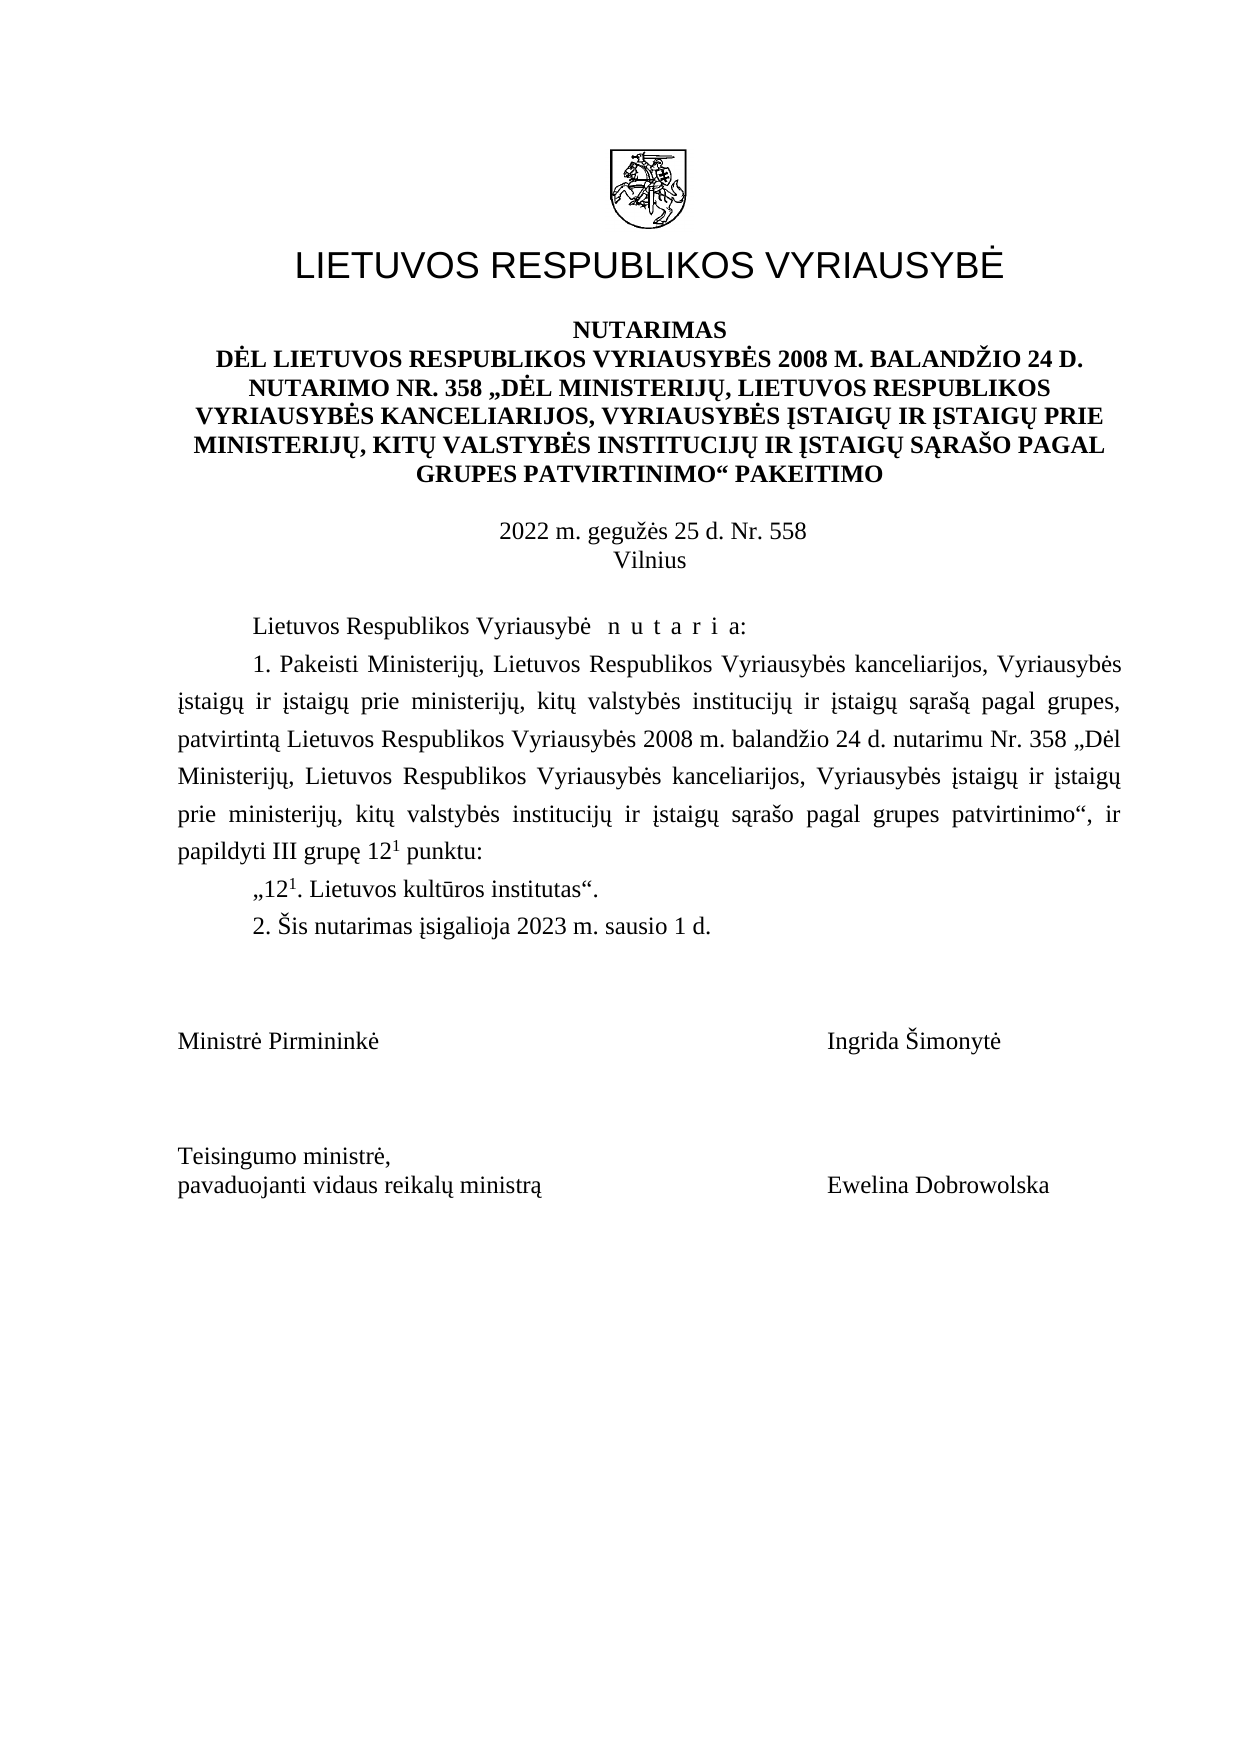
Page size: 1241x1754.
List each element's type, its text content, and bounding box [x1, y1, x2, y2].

text Ministrė Pirmininkė Ingrida Šimonytė [177, 1026, 1122, 1055]
text 1. Pakeisti Ministerijų, Lietuvos Respublikos Vyriausybės kanceliarijos, Vyriausybės įstaigų ir įstaigų prie ministerijų, kitų valstybės institucijų ir įstaigų sąrašą pagal grupes, patvirtintą Lietuvos Respublikos Vyriausybės 2008 m. balandžio 24 d. nutarimu Nr. 358 „Dėl Ministerijų, Lietuvos Respublikos Vyriausybės kanceliarijos, Vyriausybės įstaigų ir įstaigų prie ministerijų, kitų valstybės institucijų ir įstaigų sąrašo pagal grupes patvirtinimo“, ir papildyti III grupę 121 punktu: [177, 640, 1122, 865]
text Lietuvos Respublikos Vyriausybė [177, 243, 1122, 286]
text Teisingumo ministrė, [177, 1141, 1122, 1170]
text Lietuvos Respublikos Vyriausybė nutaria: [177, 603, 1122, 640]
text DĖL LIETUVOS RESPUBLIKOS VYRIAUSYBĖS 2008 M. BALANDŽIO 24 D. NUTARIMO NR. 358 „DĖL MINISTERIJŲ, LIETUVOS RESPUBLIKOS VYRIAUSYBĖS KANCELIARIJOS, VYRIAUSYBĖS ĮSTAIGŲ IR ĮSTAIGŲ PRIE MINISTERIJŲ, KITŲ VALSTYBĖS INSTITUCIJŲ IR ĮSTAIGŲ SĄRAŠO PAGAL GRUPES PATVIRTINIMO“ PAKEITIMO [177, 344, 1122, 488]
text Vilnius [177, 545, 1122, 574]
text 2. Šis nutarimas įsigalioja 2023 m. sausio 1 d. [177, 903, 1122, 940]
text „121. Lietuvos kultūros institutas“. [177, 865, 1122, 903]
text 2022 m. gegužės 25 d. Nr. 558 [177, 516, 1122, 545]
text pavaduojanti vidaus reikalų ministrą Ewelina Dobrowolska [177, 1170, 1122, 1199]
text nutarimas [177, 315, 1122, 344]
